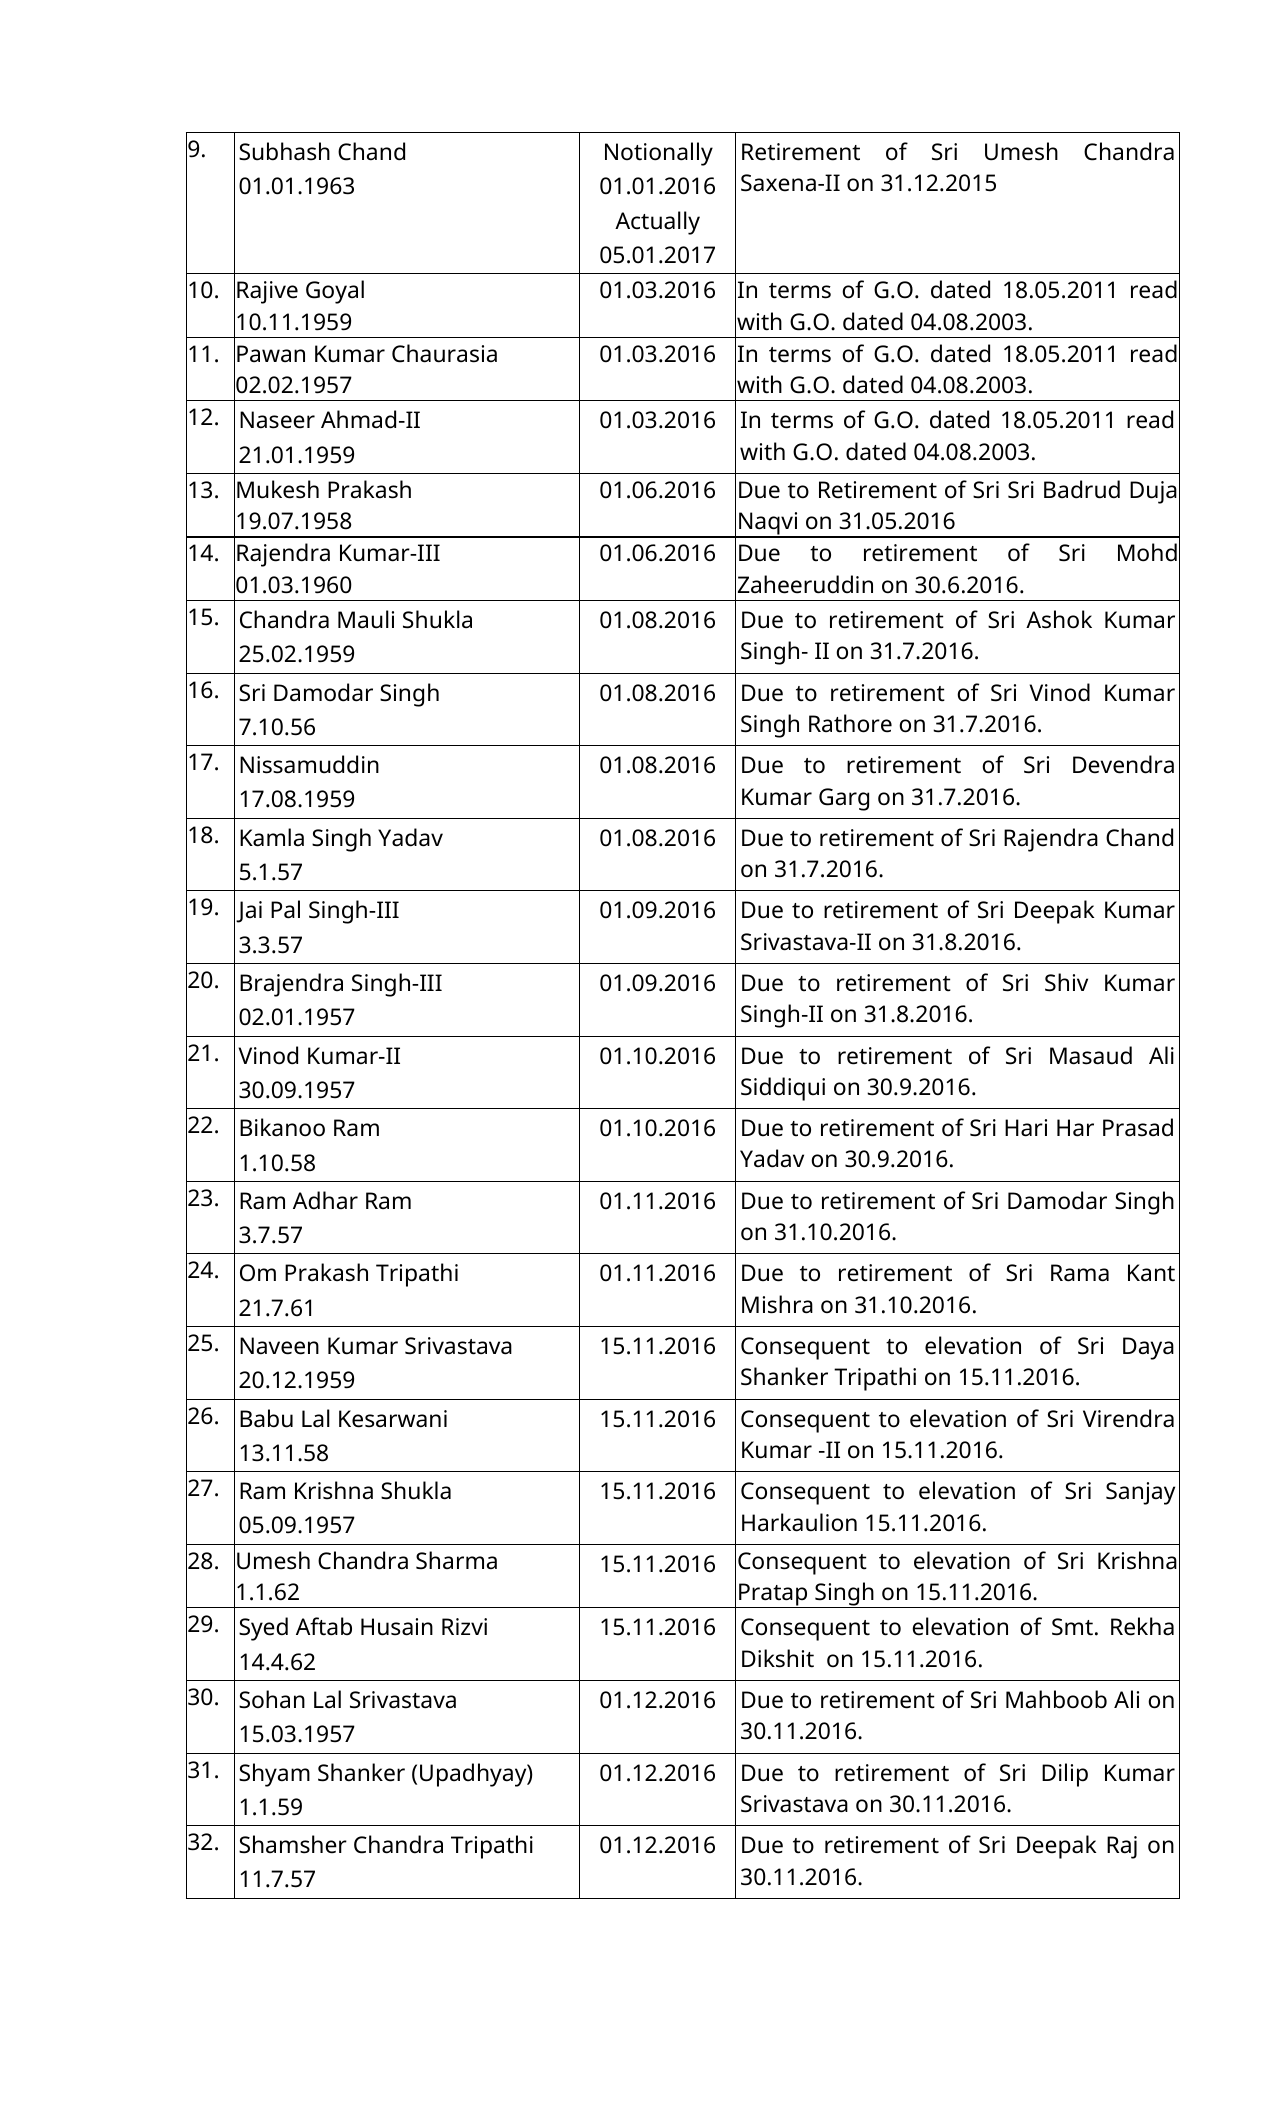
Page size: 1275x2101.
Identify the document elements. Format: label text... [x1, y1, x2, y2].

table_cell Subhash Chand 01.01.1963 [235, 133, 579, 273]
table_cell Due to retirement of Sri Shiv Kumar Singh-II on 31.8.2016. [736, 964, 1179, 1036]
table_cell 01.03.2016 [580, 338, 735, 400]
table_cell Due to retirement of Sri Ashok Kumar Singh- II on 31.7.2016. [736, 601, 1179, 672]
table_cell Due to retirement of Sri Deepak Raj on 30.11.2016. [736, 1826, 1179, 1898]
table_cell [187, 538, 234, 600]
table_cell [187, 1545, 234, 1607]
table_cell Rajendra Kumar-III 01.03.1960 [235, 538, 579, 600]
table_cell Naveen Kumar Srivastava 20.12.1959 [235, 1327, 579, 1398]
table_cell Vinod Kumar-II 30.09.1957 [235, 1037, 579, 1108]
table_cell [187, 819, 234, 890]
table_cell 01.09.2016 [580, 891, 735, 963]
table_cell Due to retirement of Sri Vinod Kumar Singh Rathore on 31.7.2016. [736, 674, 1179, 745]
table_cell [187, 674, 234, 745]
table_cell Due to retirement of Sri Mahboob Ali on 30.11.2016. [736, 1681, 1179, 1752]
table_cell [187, 1681, 234, 1752]
table_cell Due to retirement of Sri Mohd Zaheeruddin on 30.6.2016. [736, 538, 1179, 600]
table_cell 01.08.2016 [580, 819, 735, 890]
table_cell 01.08.2016 [580, 674, 735, 745]
table_cell Umesh Chandra Sharma 1.1.62 [235, 1545, 579, 1607]
table_cell Due to Retirement of Sri Sri Badrud Duja Naqvi on 31.05.2016 [736, 474, 1179, 536]
table_cell [187, 1037, 234, 1108]
table_cell Consequent to elevation of Sri Krishna Pratap Singh on 15.11.2016. [736, 1545, 1179, 1607]
table_cell Kamla Singh Yadav 5.1.57 [235, 819, 579, 890]
table_cell 01.08.2016 [580, 746, 735, 818]
table_cell Due to retirement of Sri Hari Har Prasad Yadav on 30.9.2016. [736, 1109, 1179, 1181]
table_cell Syed Aftab Husain Rizvi 14.4.62 [235, 1608, 579, 1680]
table_cell Due to retirement of Sri Deepak Kumar Srivastava-II on 31.8.2016. [736, 891, 1179, 963]
table_cell [187, 338, 234, 400]
table_cell Jai Pal Singh-III 3.3.57 [235, 891, 579, 963]
table_cell 01.11.2016 [580, 1254, 735, 1326]
table_cell Notionally 01.01.2016 Actually 05.01.2017 [580, 133, 735, 273]
table_cell 01.10.2016 [580, 1109, 735, 1181]
table_cell 15.11.2016 [580, 1472, 735, 1544]
table_cell 15.11.2016 [580, 1608, 735, 1680]
table_cell Babu Lal Kesarwani 13.11.58 [235, 1400, 579, 1471]
table_cell 01.12.2016 [580, 1826, 735, 1898]
table_cell Pawan Kumar Chaurasia 02.02.1957 [235, 338, 579, 400]
table_cell Naseer Ahmad-II 21.01.1959 [235, 401, 579, 473]
table_cell 01.11.2016 [580, 1182, 735, 1253]
table_cell [187, 1472, 234, 1544]
table_cell 01.03.2016 [580, 274, 735, 337]
table_cell [187, 1327, 234, 1398]
table_cell Rajive Goyal 10.11.1959 [235, 274, 579, 337]
table_cell [187, 474, 234, 536]
table_cell 01.06.2016 [580, 474, 735, 536]
table_cell [187, 746, 234, 818]
table_cell 15.11.2016 [580, 1545, 735, 1607]
table_cell Consequent to elevation of Sri Virendra Kumar -II on 15.11.2016. [736, 1400, 1179, 1471]
table_cell Shyam Shanker (Upadhyay) 1.1.59 [235, 1754, 579, 1825]
table_cell Brajendra Singh-III 02.01.1957 [235, 964, 579, 1036]
table_cell Sri Damodar Singh 7.10.56 [235, 674, 579, 745]
table_cell [187, 601, 234, 672]
table_cell Bikanoo Ram 1.10.58 [235, 1109, 579, 1181]
table_cell Mukesh Prakash 19.07.1958 [235, 474, 579, 536]
table_cell In terms of G.O. dated 18.05.2011 read with G.O. dated 04.08.2003. [736, 401, 1179, 473]
table_cell [187, 274, 234, 337]
table_cell Shamsher Chandra Tripathi 11.7.57 [235, 1826, 579, 1898]
table_cell 01.03.2016 [580, 401, 735, 473]
table_cell [187, 1109, 234, 1181]
table_cell Due to retirement of Sri Masaud Ali Siddiqui on 30.9.2016. [736, 1037, 1179, 1108]
table_cell Ram Adhar Ram 3.7.57 [235, 1182, 579, 1253]
table_cell 01.12.2016 [580, 1754, 735, 1825]
table_cell In terms of G.O. dated 18.05.2011 read with G.O. dated 04.08.2003. [736, 274, 1179, 337]
table_cell [187, 1754, 234, 1825]
table_cell Consequent to elevation of Sri Daya Shanker Tripathi on 15.11.2016. [736, 1327, 1179, 1398]
table_cell Due to retirement of Sri Dilip Kumar Srivastava on 30.11.2016. [736, 1754, 1179, 1825]
table_cell 01.08.2016 [580, 601, 735, 672]
table_cell [187, 1608, 234, 1680]
table_cell 01.09.2016 [580, 964, 735, 1036]
table_cell Om Prakash Tripathi 21.7.61 [235, 1254, 579, 1326]
table_cell 01.06.2016 [580, 538, 735, 600]
table_cell [187, 1254, 234, 1326]
table_cell 15.11.2016 [580, 1327, 735, 1398]
table_cell In terms of G.O. dated 18.05.2011 read with G.O. dated 04.08.2003. [736, 338, 1179, 400]
table_cell [187, 964, 234, 1036]
table_cell Sohan Lal Srivastava 15.03.1957 [235, 1681, 579, 1752]
table_cell Retirement of Sri Umesh Chandra Saxena-II on 31.12.2015 [736, 133, 1179, 273]
table_cell Nissamuddin 17.08.1959 [235, 746, 579, 818]
table_cell 01.10.2016 [580, 1037, 735, 1108]
table_cell [187, 401, 234, 473]
table_cell [187, 133, 234, 273]
table_cell Consequent to elevation of Smt. Rekha Dikshit on 15.11.2016. [736, 1608, 1179, 1680]
table_cell 15.11.2016 [580, 1400, 735, 1471]
table_cell Due to retirement of Sri Devendra Kumar Garg on 31.7.2016. [736, 746, 1179, 818]
table_cell Due to retirement of Sri Rama Kant Mishra on 31.10.2016. [736, 1254, 1179, 1326]
table_cell [187, 891, 234, 963]
table_cell Consequent to elevation of Sri Sanjay Harkaulion 15.11.2016. [736, 1472, 1179, 1544]
table_cell [187, 1400, 234, 1471]
table_cell Due to retirement of Sri Rajendra Chand on 31.7.2016. [736, 819, 1179, 890]
table_cell [187, 1182, 234, 1253]
table_cell Due to retirement of Sri Damodar Singh on 31.10.2016. [736, 1182, 1179, 1253]
table_cell Ram Krishna Shukla 05.09.1957 [235, 1472, 579, 1544]
table_cell [187, 1826, 234, 1898]
table_cell Chandra Mauli Shukla 25.02.1959 [235, 601, 579, 672]
table_cell 01.12.2016 [580, 1681, 735, 1752]
